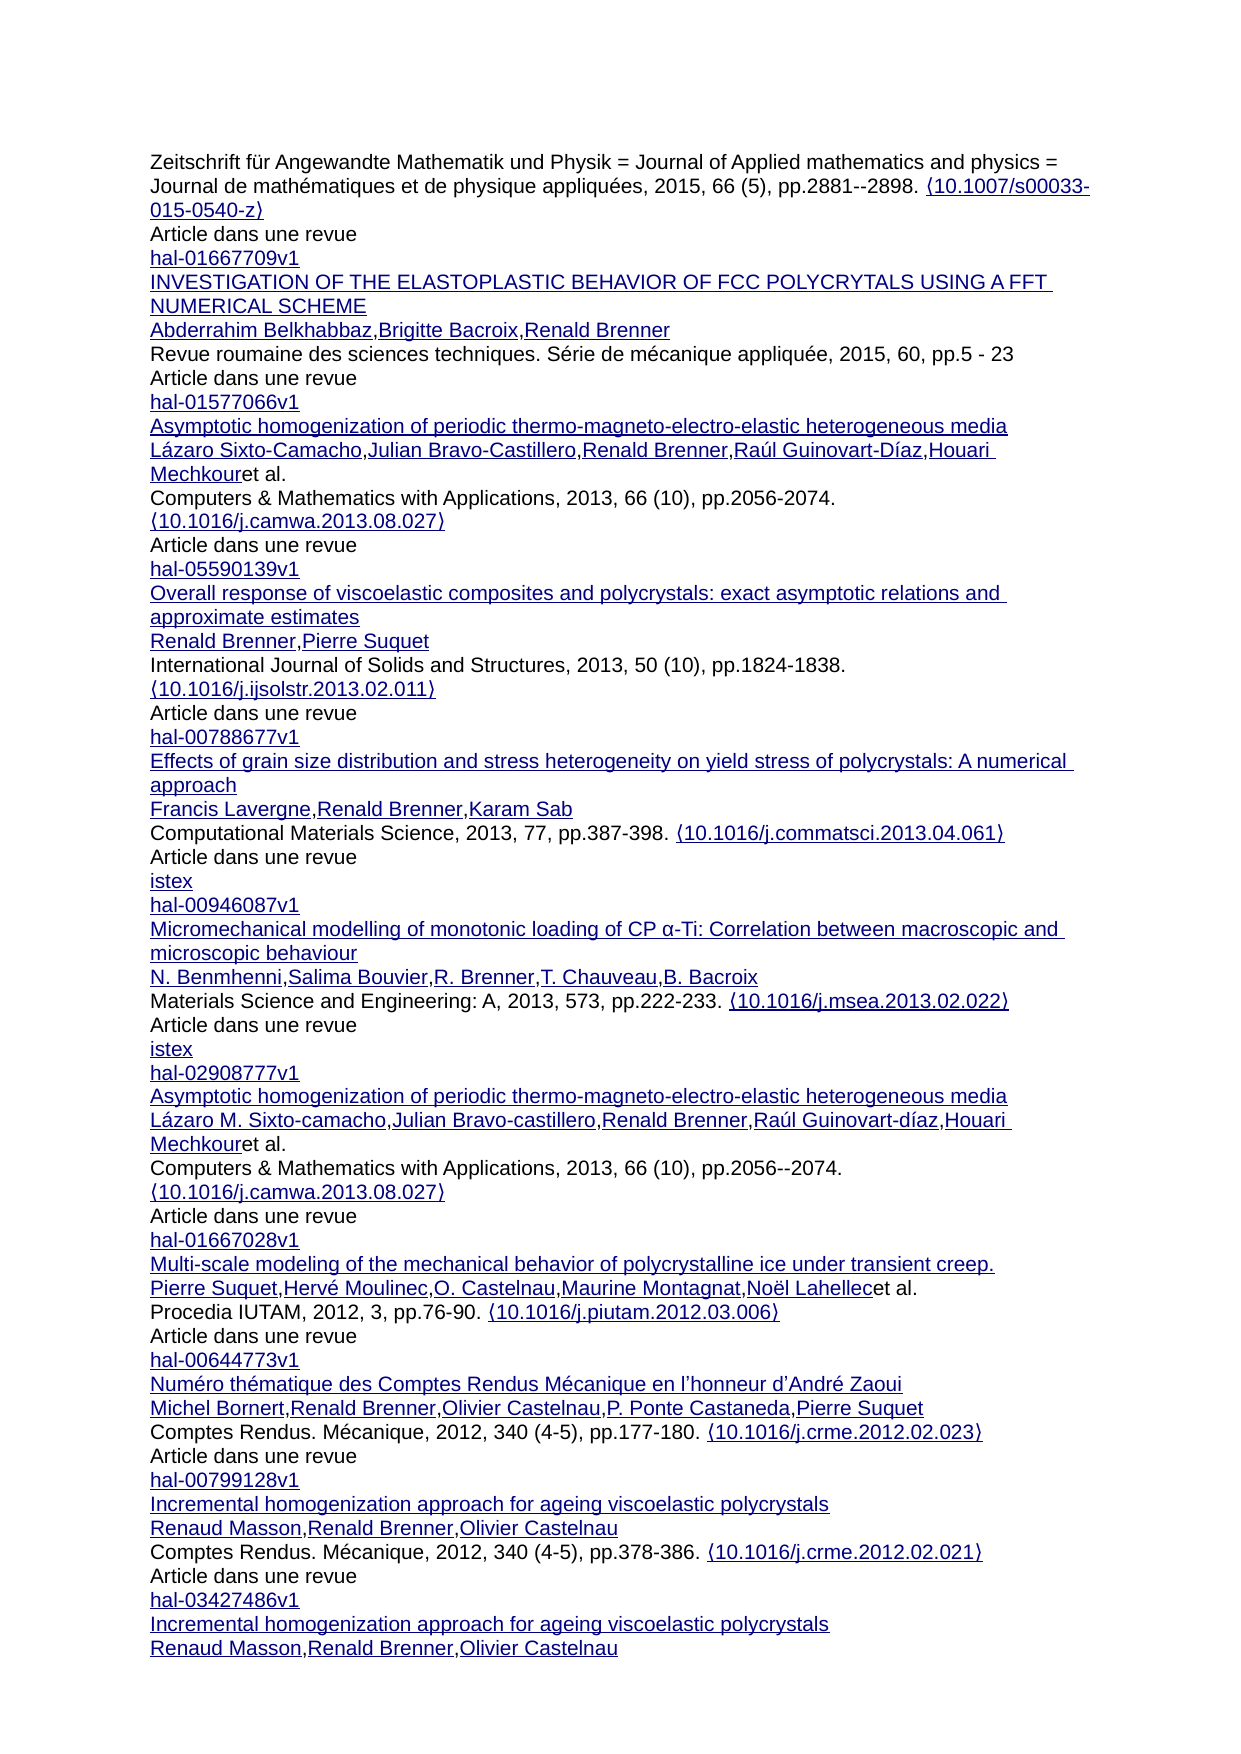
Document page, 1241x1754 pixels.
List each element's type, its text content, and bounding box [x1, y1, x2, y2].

table_cell Asymptotic homogenization of periodic thermo-magneto-electro-elastic heterogeneous media Lázaro Sixto-Camacho,Julian Bravo-Castillero,Renald Brenner,Raúl Guinovart-Díaz,Houari Mechkouret al. Computers & Mathematics with Applications, 2013, 66 (10), pp.2056-2074. ⟨10.1016/j.camwa.2013.08.027⟩ Article dans une revue hal-05590139v1 [150, 414, 1090, 581]
table_cell Micromechanical modelling of monotonic loading of CP α-Ti: Correlation between macroscopic and microscopic behaviour N. Benmhenni,Salima Bouvier,R. Brenner,T. Chauveau,B. Bacroix Materials Science and Engineering: A, 2013, 573, pp.222-233. ⟨10.1016/j.msea.2013.02.022⟩ Article dans une revue istex hal-02908777v1 [150, 917, 1090, 1084]
table_cell Zeitschrift für Angewandte Mathematik und Physik = Journal of Applied mathematics and physics = Journal de mathématiques et de physique appliquées, 2015, 66 (5), pp.2881--2898. ⟨10.1007/s00033-015-0540-z⟩ Article dans une revue hal-01667709v1 [150, 150, 1090, 270]
table_cell Overall response of viscoelastic composites and polycrystals: exact asymptotic relations and approximate estimates Renald Brenner,Pierre Suquet International Journal of Solids and Structures, 2013, 50 (10), pp.1824-1838. ⟨10.1016/j.ijsolstr.2013.02.011⟩ Article dans une revue hal-00788677v1 [150, 581, 1090, 749]
table_cell Multi-scale modeling of the mechanical behavior of polycrystalline ice under transient creep. Pierre Suquet,Hervé Moulinec,O. Castelnau,Maurine Montagnat,Noël Lahellecet al. Procedia IUTAM, 2012, 3, pp.76-90. ⟨10.1016/j.piutam.2012.03.006⟩ Article dans une revue hal-00644773v1 [150, 1252, 1090, 1372]
table_cell Numéro thématique des Comptes Rendus Mécanique en lʼhonneur dʼAndré Zaoui Michel Bornert,Renald Brenner,Olivier Castelnau,P. Ponte Castaneda,Pierre Suquet Comptes Rendus. Mécanique, 2012, 340 (4-5), pp.177-180. ⟨10.1016/j.crme.2012.02.023⟩ Article dans une revue hal-00799128v1 [150, 1372, 1090, 1492]
table_cell INVESTIGATION OF THE ELASTOPLASTIC BEHAVIOR OF FCC POLYCRYTALS USING A FFT NUMERICAL SCHEME Abderrahim Belkhabbaz,Brigitte Bacroix,Renald Brenner Revue roumaine des sciences techniques. Série de mécanique appliquée, 2015, 60, pp.5 - 23 Article dans une revue hal-01577066v1 [150, 270, 1090, 413]
table_cell Asymptotic homogenization of periodic thermo‐magneto‐electro‐elastic heterogeneous media Lázaro M. Sixto‐camacho,Julian Bravo‐castillero,Renald Brenner,Raúl Guinovart‐díaz,Houari Mechkouret al. Computers & Mathematics with Applications, 2013, 66 (10), pp.2056--2074. ⟨10.1016/j.camwa.2013.08.027⟩ Article dans une revue hal-01667028v1 [150, 1084, 1090, 1252]
table_cell Effects of grain size distribution and stress heterogeneity on yield stress of polycrystals: A numerical approach Francis Lavergne,Renald Brenner,Karam Sab Computational Materials Science, 2013, 77, pp.387-398. ⟨10.1016/j.commatsci.2013.04.061⟩ Article dans une revue istex hal-00946087v1 [150, 749, 1090, 917]
table_cell Incremental homogenization approach for ageing viscoelastic polycrystals Renaud Masson,Renald Brenner,Olivier Castelnau Comptes Rendus. Mécanique, 2012, 340 (4-5), pp.378-386. ⟨10.1016/j.crme.2012.02.021⟩ Article dans une revue hal-03427486v1 [150, 1492, 1090, 1611]
table_cell Incremental homogenization approach for ageing viscoelastic polycrystals Renaud Masson,Renald Brenner,Olivier Castelnau [150, 1611, 1090, 1659]
